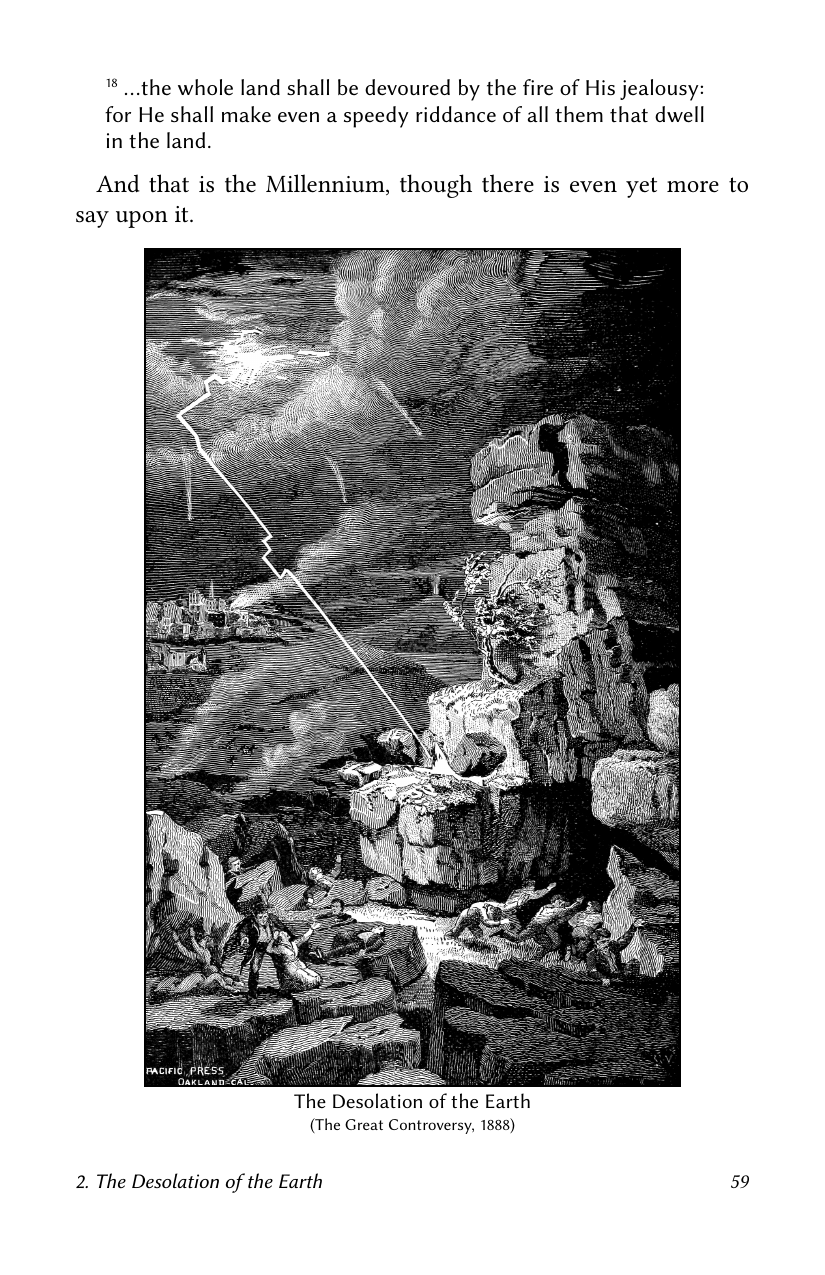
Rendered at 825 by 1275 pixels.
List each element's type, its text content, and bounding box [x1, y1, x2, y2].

text (The Great Controversy, 1888) [144, 1114, 681, 1135]
text The Desolation of the Earth [144, 1087, 681, 1114]
picture [146, 250, 679, 1085]
text And that is the Millennium, though there is even yet more to say upon it. [75, 170, 750, 228]
text 18 ...the whole land shall be devoured by the fire of His jealousy: for He shall make even a speedy riddance of all them that dwell in the land. [105, 75, 720, 154]
